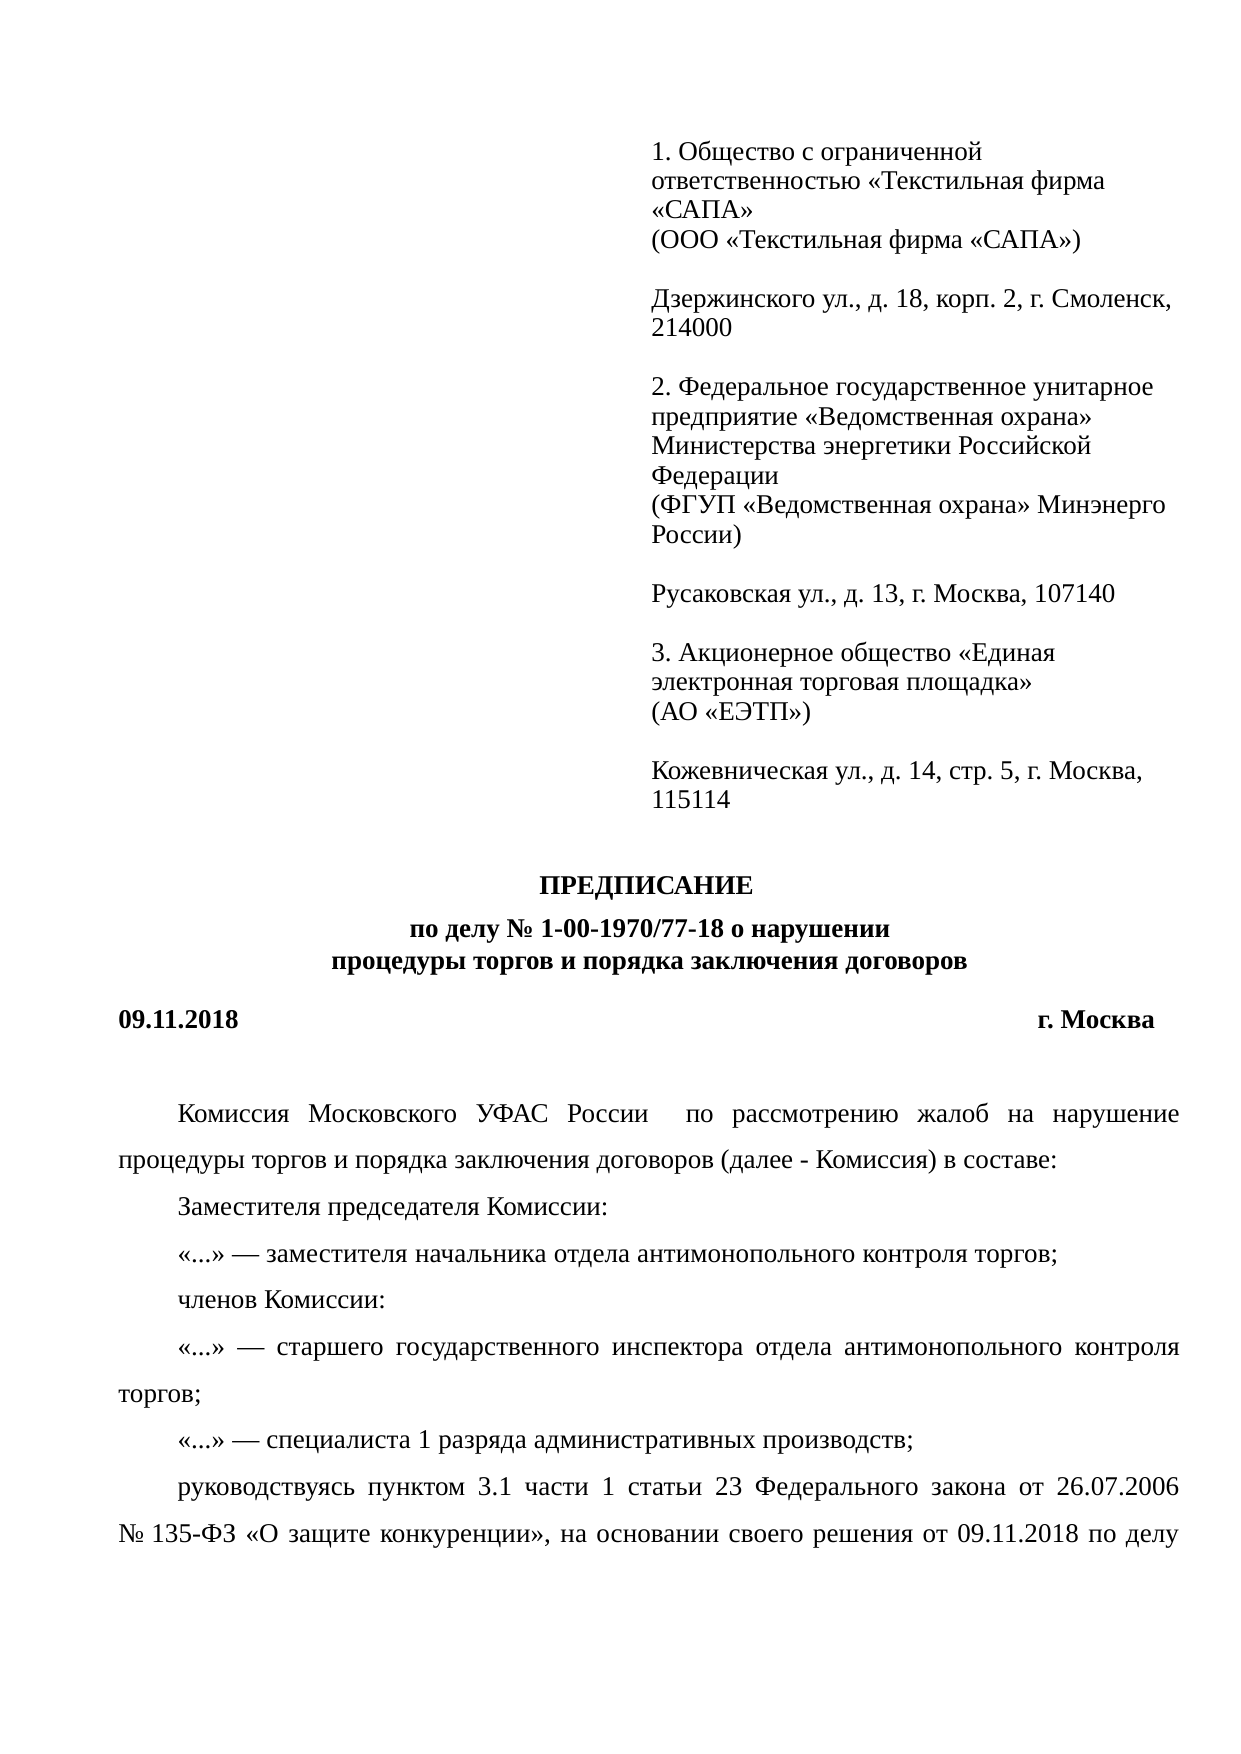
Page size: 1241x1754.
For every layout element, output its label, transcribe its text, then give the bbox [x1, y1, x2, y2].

text Заместителя председателя Комиссии: [118, 1190, 1181, 1221]
text Кожевническая ул., д. 14, стр. 5, г. Москва, 115114 [651, 756, 1181, 814]
text Комиссия Московского УФАС России по рассмотрению жалоб на нарушение процедуры торгов и порядка заключения договоров (далее - Комиссия) в составе: [118, 1097, 1181, 1175]
text 1. Общество с ограниченной ответственностью «Текстильная фирма «САПА» [651, 136, 1181, 225]
text руководствуясь пунктом 3.1 части 1 статьи 23 Федерального закона от 26.07.2006 № 135-ФЗ «О защите конкуренции», на основании своего решения от 09.11.2018 по делу [118, 1470, 1181, 1548]
text Русаковская ул., д. 13, г. Москва, 107140 [651, 579, 1181, 638]
subtitle ПРЕДПИСАНИЕ [118, 869, 1181, 900]
text «...» — специалиста 1 разряда административных производств; [118, 1424, 1181, 1455]
text (АО «ЕЭТП») [651, 697, 1181, 726]
text Дзержинского ул., д. 18, корп. 2, г. Смоленск, 214000 [651, 284, 1181, 343]
text членов Комиссии: [118, 1284, 1181, 1315]
text 3. Акционерное общество «Единая электронная торговая площадка» [651, 638, 1181, 697]
text процедуры торгов и порядка заключения договоров [118, 944, 1181, 1004]
text (ФГУП «Ведомственная охрана» Минэнерго России) [651, 490, 1181, 549]
text по делу № 1-00-1970/77-18 о нарушении [118, 913, 1181, 944]
text «...» — старшего государственного инспектора отдела антимонопольного контроля торгов; [118, 1330, 1181, 1408]
text (ООО «Текстильная фирма «САПА») [651, 225, 1181, 254]
text 09.11.2018 г. Москва [118, 1004, 1181, 1035]
text 2. Федеральное государственное унитарное предприятие «Ведомственная охрана» Министерства энергетики Российской Федерации [651, 372, 1181, 490]
text «...» — заместителя начальника отдела антимонопольного контроля торгов; [118, 1237, 1181, 1268]
